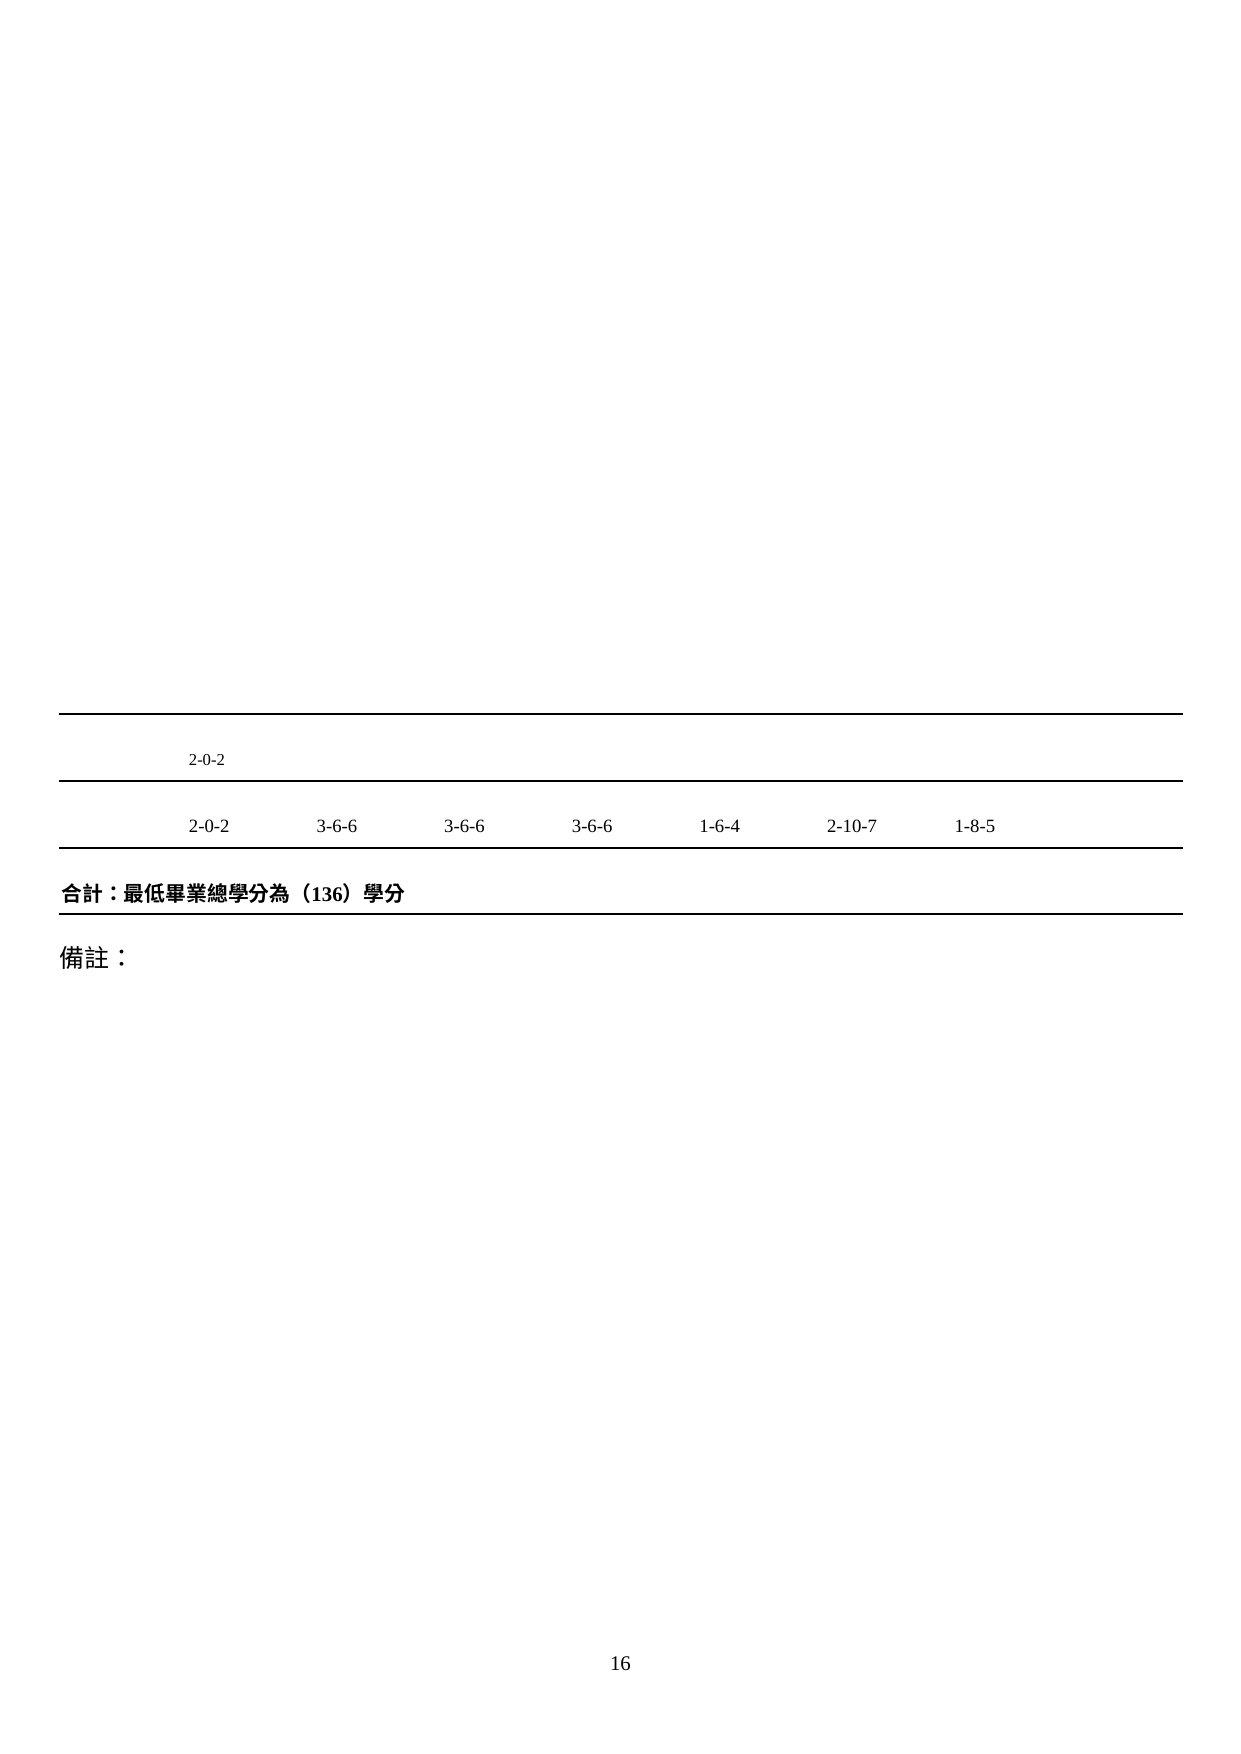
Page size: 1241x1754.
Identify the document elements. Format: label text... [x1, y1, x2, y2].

table_cell 3-6-6 [314, 782, 442, 847]
table_cell 1-6-4 [697, 782, 825, 847]
table_cell [59, 782, 187, 847]
table_cell 1-8-5 [952, 782, 1080, 847]
table_cell 3-6-6 [570, 782, 697, 847]
table_cell [570, 715, 697, 780]
table_cell [59, 715, 187, 780]
table_cell 2-0-2 [187, 782, 314, 847]
table_cell [825, 715, 952, 780]
table_cell [314, 715, 442, 780]
table_cell 3-6-6 [442, 782, 569, 847]
table_cell [697, 715, 825, 780]
table_cell [952, 715, 1080, 780]
table_cell [442, 715, 569, 780]
table_cell 合計：最低畢業總學分為（136）學分 [59, 849, 1080, 913]
table_cell [1080, 715, 1183, 780]
table_cell [1080, 849, 1183, 913]
text 備註： [59, 915, 1181, 978]
table_cell 2-0-2 [187, 715, 314, 780]
table_cell [1080, 782, 1183, 847]
table_cell 2-10-7 [825, 782, 952, 847]
